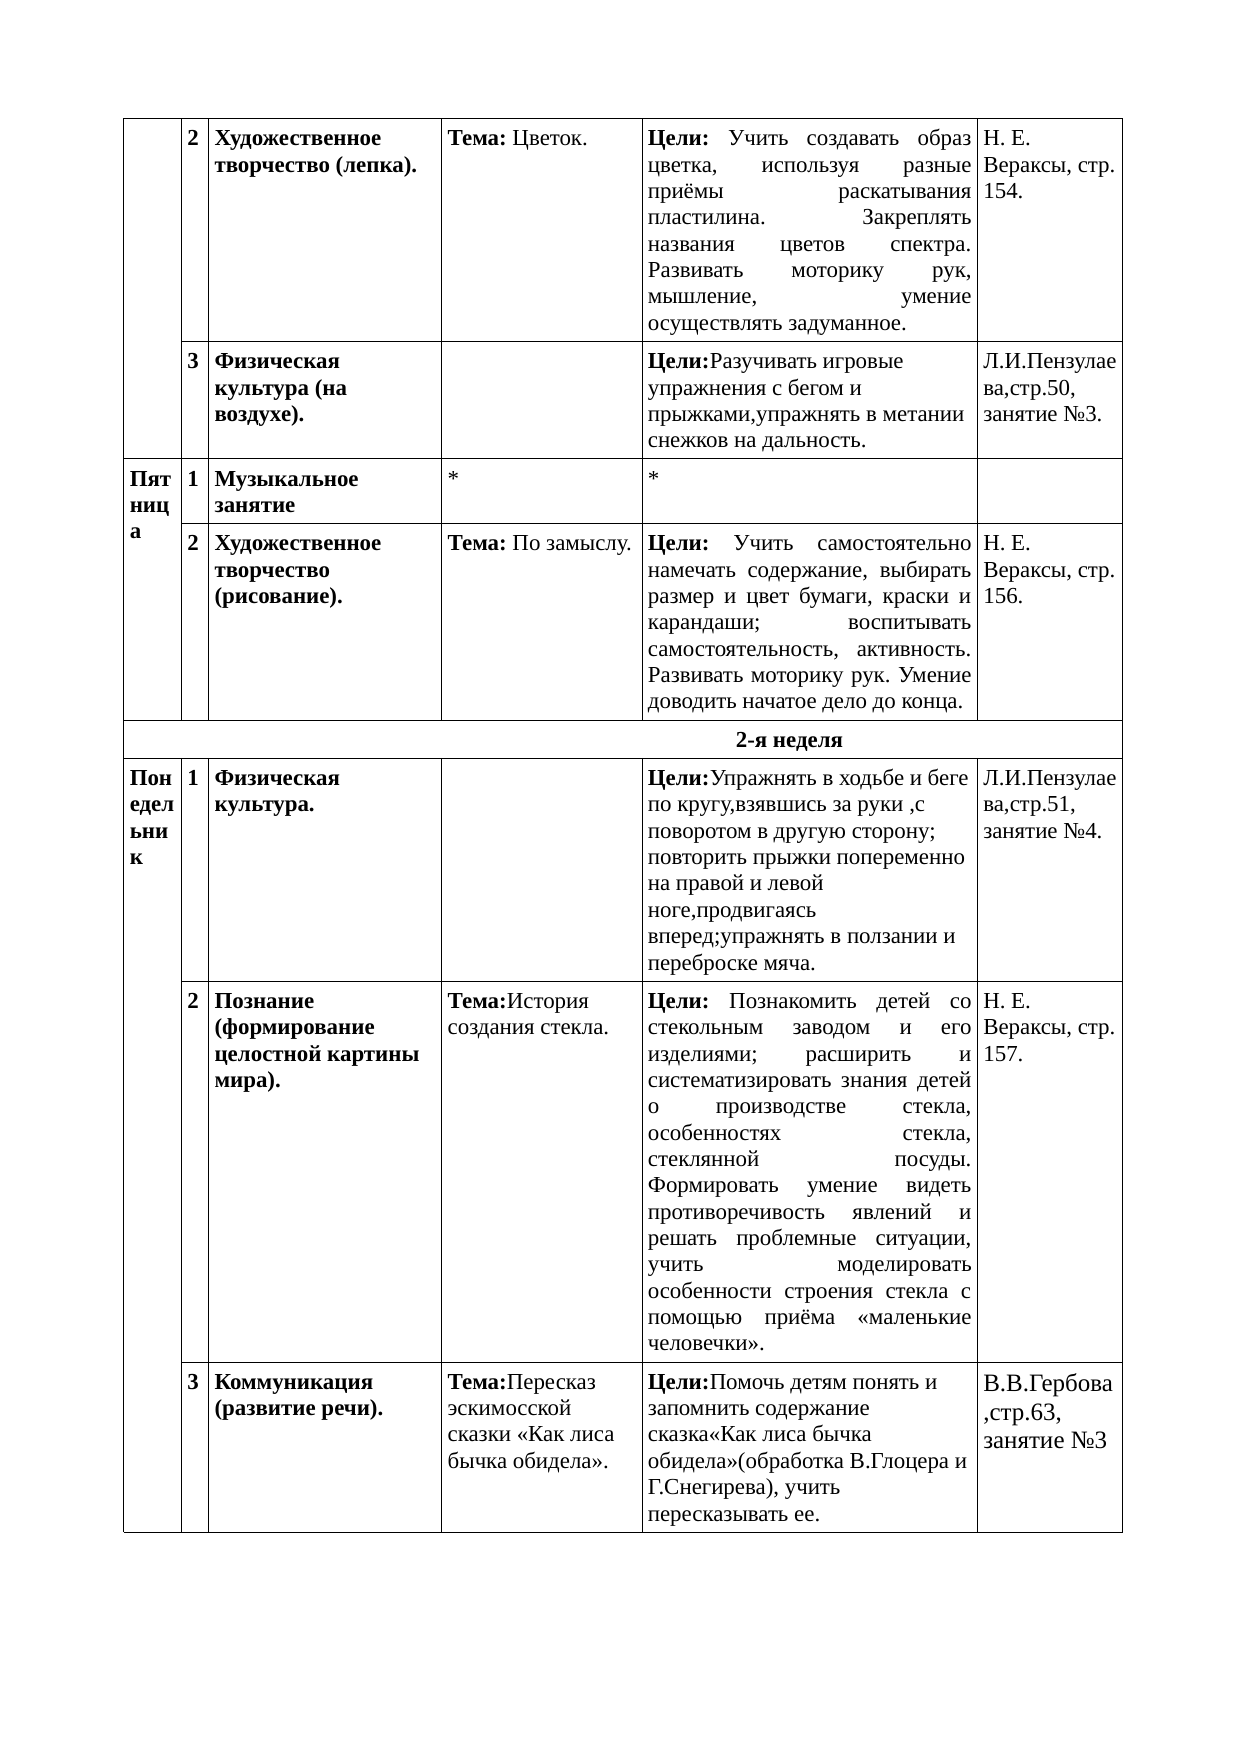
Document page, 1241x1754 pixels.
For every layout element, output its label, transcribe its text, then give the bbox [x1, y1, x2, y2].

table_cell 2 [182, 119, 208, 341]
table_cell Цели:Упражнять в ходьбе и беге по кругу,взявшись за руки ,с поворотом в другую сторону; повторить прыжки попеременно на правой и левой ноге,продвигаясь вперед;упражнять в ползании и переброске мяча. [643, 759, 977, 981]
table_cell Коммуникация (развитие речи). [209, 1363, 441, 1532]
table_cell Художественное творчество (лепка). [209, 119, 441, 341]
table_cell 3 [182, 1363, 208, 1532]
table_cell Музыкальное занятие [209, 459, 441, 523]
table_cell Тема: Цветок. [442, 119, 642, 341]
table_cell Познание (формирование целостной картины мира). [209, 982, 441, 1362]
table_cell Физическая культура (на воздухе). [209, 342, 441, 458]
table_cell Цели: Учить самостоятельно намечать содержание, выбирать размер и цвет бумаги, краски и карандаши; воспитывать самостоятельность, активность. Развивать моторику рук. Умение доводить начатое дело до конца. [643, 524, 977, 719]
table_cell Н. Е. Вераксы, стр. 157. [978, 982, 1122, 1362]
table_cell Тема:Пересказ эскимосской сказки «Как лиса бычка обидела». [442, 1363, 642, 1532]
table_cell [442, 342, 642, 458]
table_cell Пят ница [124, 459, 181, 719]
table_cell * [442, 459, 642, 523]
table_cell 2-я неделя [124, 721, 1122, 758]
table_cell Тема: По замыслу. [442, 524, 642, 719]
table_cell Н. Е. Вераксы, стр. 154. [978, 119, 1122, 341]
table_cell В.В.Гербова,стр.63, занятие №3 [978, 1363, 1122, 1532]
table_cell Понедельник [124, 759, 181, 1532]
table_cell Н. Е. Вераксы, стр. 156. [978, 524, 1122, 719]
table_cell 1 [182, 759, 208, 981]
table_cell [124, 119, 181, 458]
table_cell Художественное творчество (рисование). [209, 524, 441, 719]
table_cell Цели: Познакомить детей со стекольным заводом и его изделиями; расширить и систематизировать знания детей о производстве стекла, особенностях стекла, стеклянной посуды. Формировать умение видеть противоречивость явлений и решать проблемные ситуации, учить моделировать особенности строения стекла с помощью приёма «маленькие человечки». [643, 982, 977, 1362]
table_cell [978, 459, 1122, 523]
table_cell [442, 759, 642, 981]
table_cell Цели:Разучивать игровые упражнения с бегом и прыжками,упражнять в метании снежков на дальность. [643, 342, 977, 458]
table_cell 1 [182, 459, 208, 523]
table_cell Цели: Учить создавать образ цветка, используя разные приёмы раскатывания пластилина. Закреплять названия цветов спектра. Развивать моторику рук, мышление, умение осуществлять задуманное. [643, 119, 977, 341]
table_cell Л.И.Пензулаева,стр.50, занятие №3. [978, 342, 1122, 458]
table_cell Физическая культура. [209, 759, 441, 981]
table_cell 2 [182, 524, 208, 719]
table_cell 3 [182, 342, 208, 458]
table_cell 2 [182, 982, 208, 1362]
table_cell Цели:Помочь детям понять и запомнить содержание сказка«Как лиса бычка обидела»(обработка В.Глоцера и Г.Снегирева), учить пересказывать ее. [643, 1363, 977, 1532]
table_cell * [643, 459, 977, 523]
table_cell Тема:История создания стекла. [442, 982, 642, 1362]
table_cell Л.И.Пензулаева,стр.51, занятие №4. [978, 759, 1122, 981]
